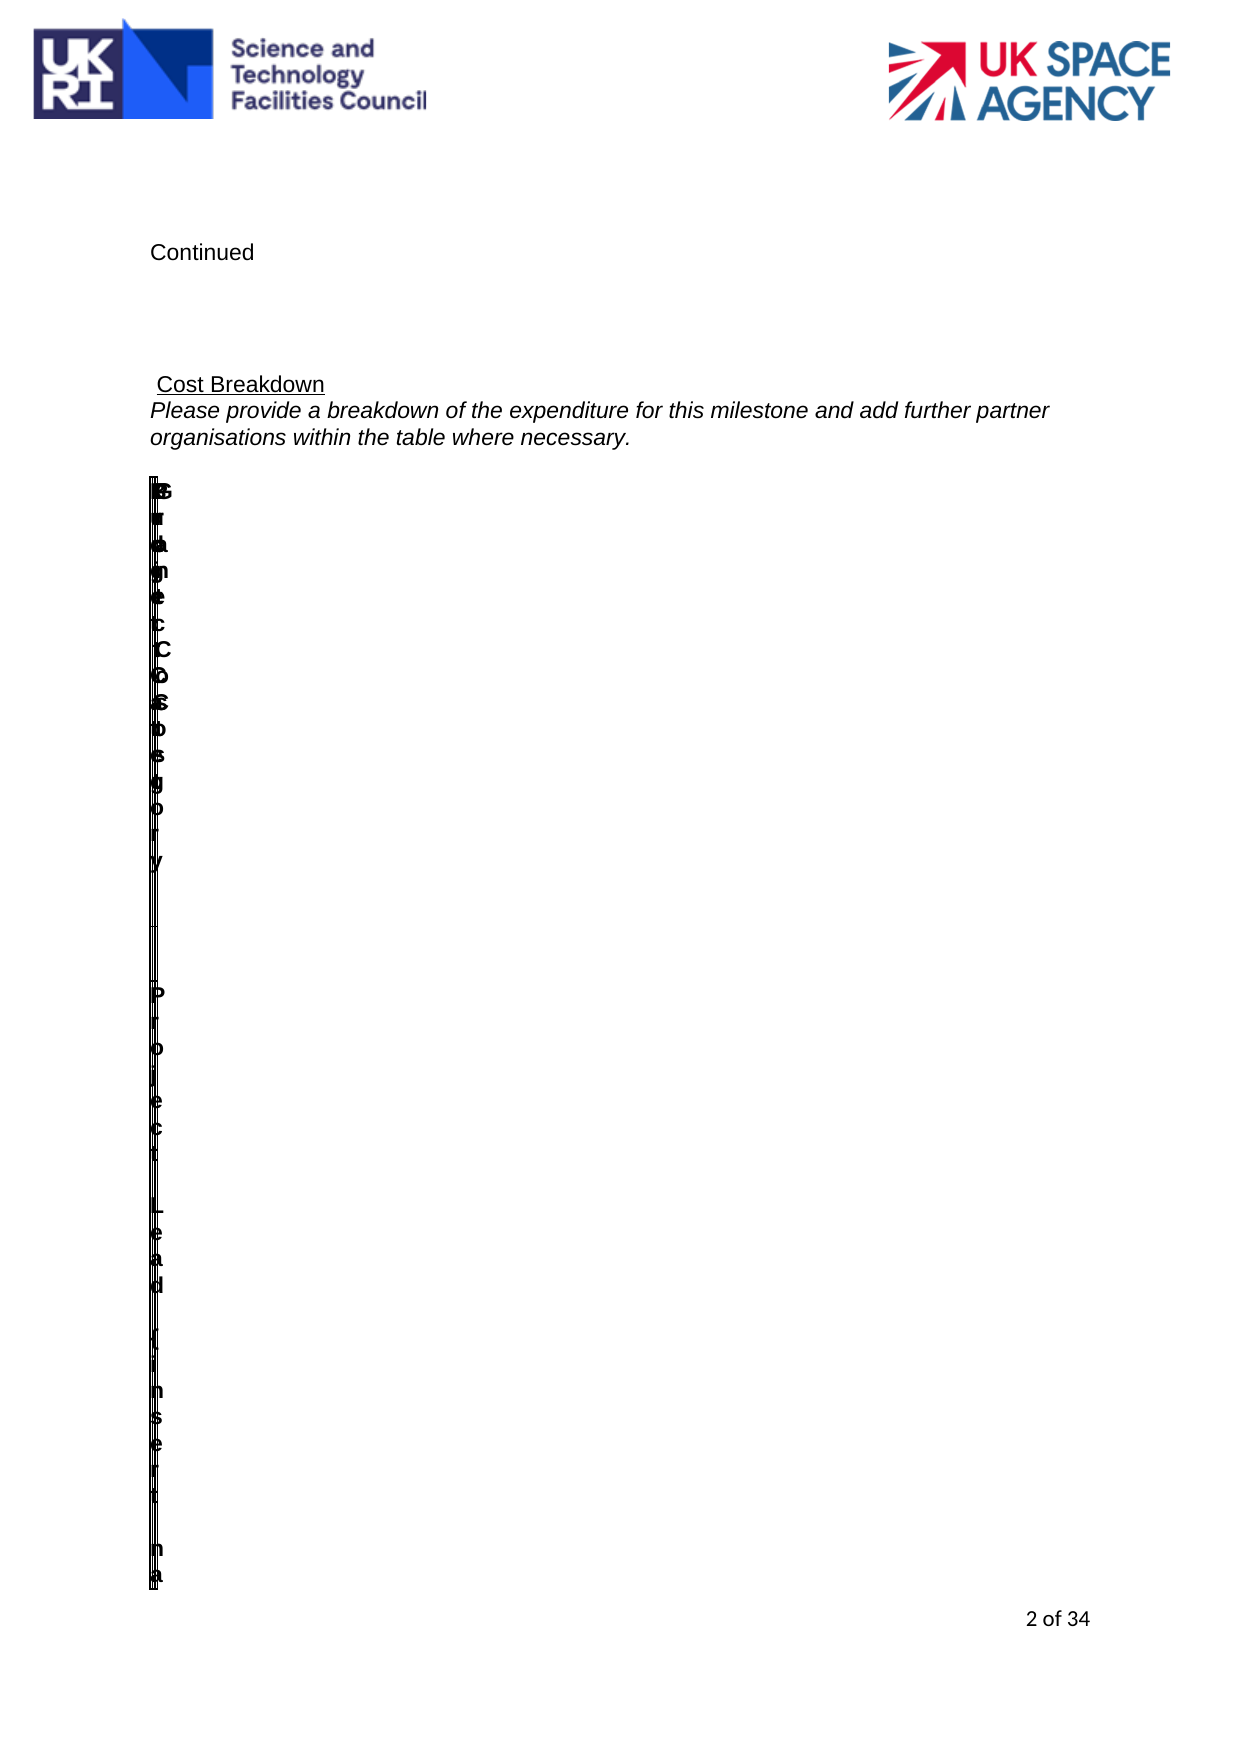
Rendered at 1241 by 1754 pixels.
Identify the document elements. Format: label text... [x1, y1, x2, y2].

text Continued [150, 239, 1090, 265]
text Please provide a breakdown of the expenditure for this milestone and add further partner organisations within the table where necessary. [150, 397, 1090, 450]
text Cost Breakdown [150, 371, 1090, 397]
